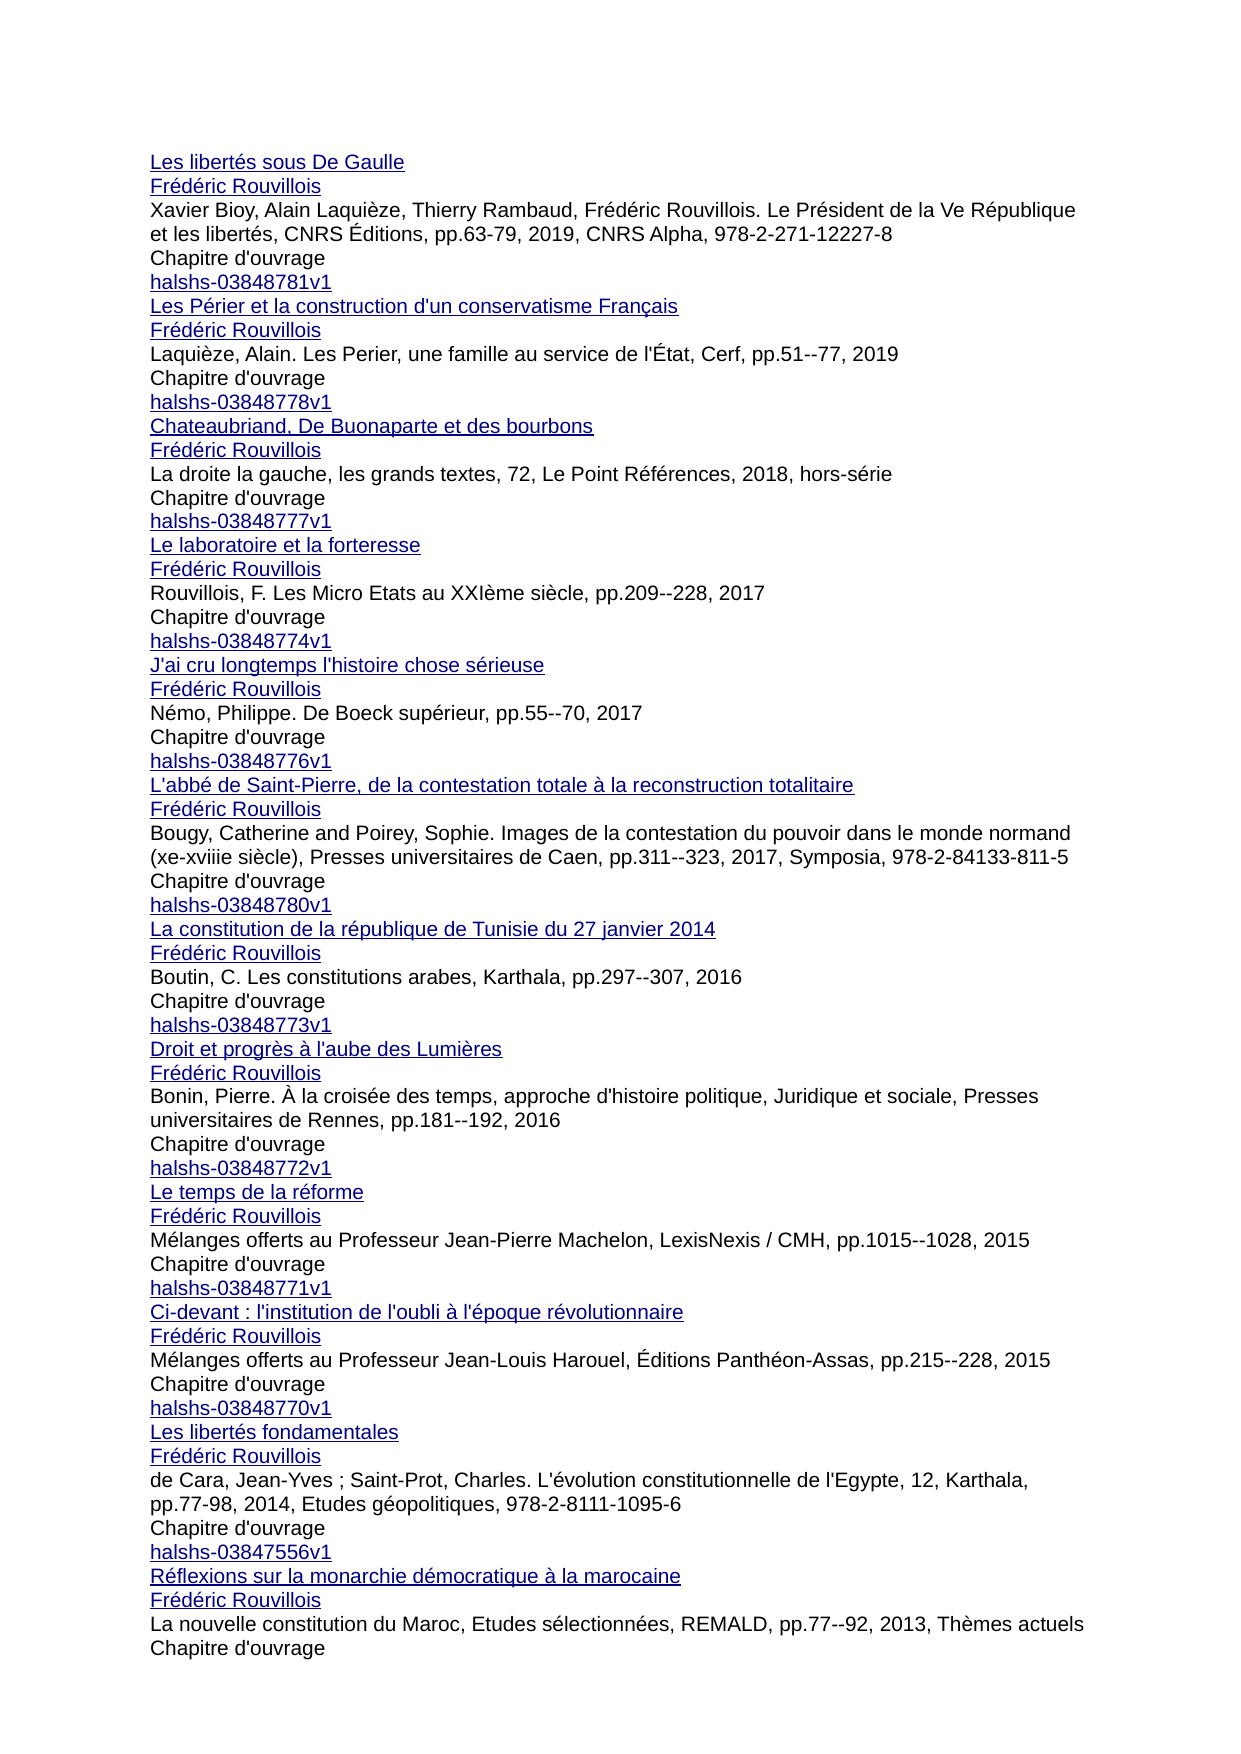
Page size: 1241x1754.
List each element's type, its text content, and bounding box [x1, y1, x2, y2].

table_cell Le temps de la réforme Frédéric Rouvillois Mélanges offerts au Professeur Jean-Pierre Machelon, LexisNexis / CMH, pp.1015--1028, 2015 Chapitre d'ouvrage halshs-03848771v1 [150, 1180, 1090, 1300]
table_cell Les Périer et la construction d'un conservatisme Français Frédéric Rouvillois Laquièze, Alain. Les Perier, une famille au service de l'État, Cerf, pp.51--77, 2019 Chapitre d'ouvrage halshs-03848778v1 [150, 294, 1090, 413]
table_cell Ci-devant : l'institution de l'oubli à l'époque révolutionnaire Frédéric Rouvillois Mélanges offerts au Professeur Jean-Louis Harouel, Éditions Panthéon-Assas, pp.215--228, 2015 Chapitre d'ouvrage halshs-03848770v1 [150, 1300, 1090, 1420]
table_cell L'abbé de Saint-Pierre, de la contestation totale à la reconstruction totalitaire Frédéric Rouvillois Bougy, Catherine and Poirey, Sophie. Images de la contestation du pouvoir dans le monde normand (xe-xviiie siècle), Presses universitaires de Caen, pp.311--323, 2017, Symposia, 978-2-84133-811-5 Chapitre d'ouvrage halshs-03848780v1 [150, 773, 1090, 917]
table_cell La constitution de la république de Tunisie du 27 janvier 2014 Frédéric Rouvillois Boutin, C. Les constitutions arabes, Karthala, pp.297--307, 2016 Chapitre d'ouvrage halshs-03848773v1 [150, 917, 1090, 1036]
table_cell Réflexions sur la monarchie démocratique à la marocaine Frédéric Rouvillois La nouvelle constitution du Maroc, Etudes sélectionnées, REMALD, pp.77--92, 2013, Thèmes actuels Chapitre d'ouvrage [150, 1564, 1090, 1659]
table_cell Les libertés sous De Gaulle Frédéric Rouvillois Xavier Bioy, Alain Laquièze, Thierry Rambaud, Frédéric Rouvillois. Le Président de la Ve République et les libertés, CNRS Éditions, pp.63-79, 2019, CNRS Alpha, 978-2-271-12227-8 Chapitre d'ouvrage halshs-03848781v1 [150, 150, 1090, 294]
table_cell Chateaubriand, De Buonaparte et des bourbons Frédéric Rouvillois La droite la gauche, les grands textes, 72, Le Point Références, 2018, hors-série Chapitre d'ouvrage halshs-03848777v1 [150, 414, 1090, 533]
table_cell Les libertés fondamentales Frédéric Rouvillois de Cara, Jean-Yves ; Saint-Prot, Charles. L'évolution constitutionnelle de l'Egypte, 12, Karthala, pp.77-98, 2014, Etudes géopolitiques, 978-2-8111-1095-6 Chapitre d'ouvrage halshs-03847556v1 [150, 1420, 1090, 1563]
table_cell Le laboratoire et la forteresse Frédéric Rouvillois Rouvillois, F. Les Micro Etats au XXIème siècle, pp.209--228, 2017 Chapitre d'ouvrage halshs-03848774v1 [150, 533, 1090, 653]
table_cell Droit et progrès à l'aube des Lumières Frédéric Rouvillois Bonin, Pierre. À la croisée des temps, approche d'histoire politique, Juridique et sociale, Presses universitaires de Rennes, pp.181--192, 2016 Chapitre d'ouvrage halshs-03848772v1 [150, 1036, 1090, 1180]
table_cell J'ai cru longtemps l'histoire chose sérieuse Frédéric Rouvillois Némo, Philippe. De Boeck supérieur, pp.55--70, 2017 Chapitre d'ouvrage halshs-03848776v1 [150, 653, 1090, 773]
